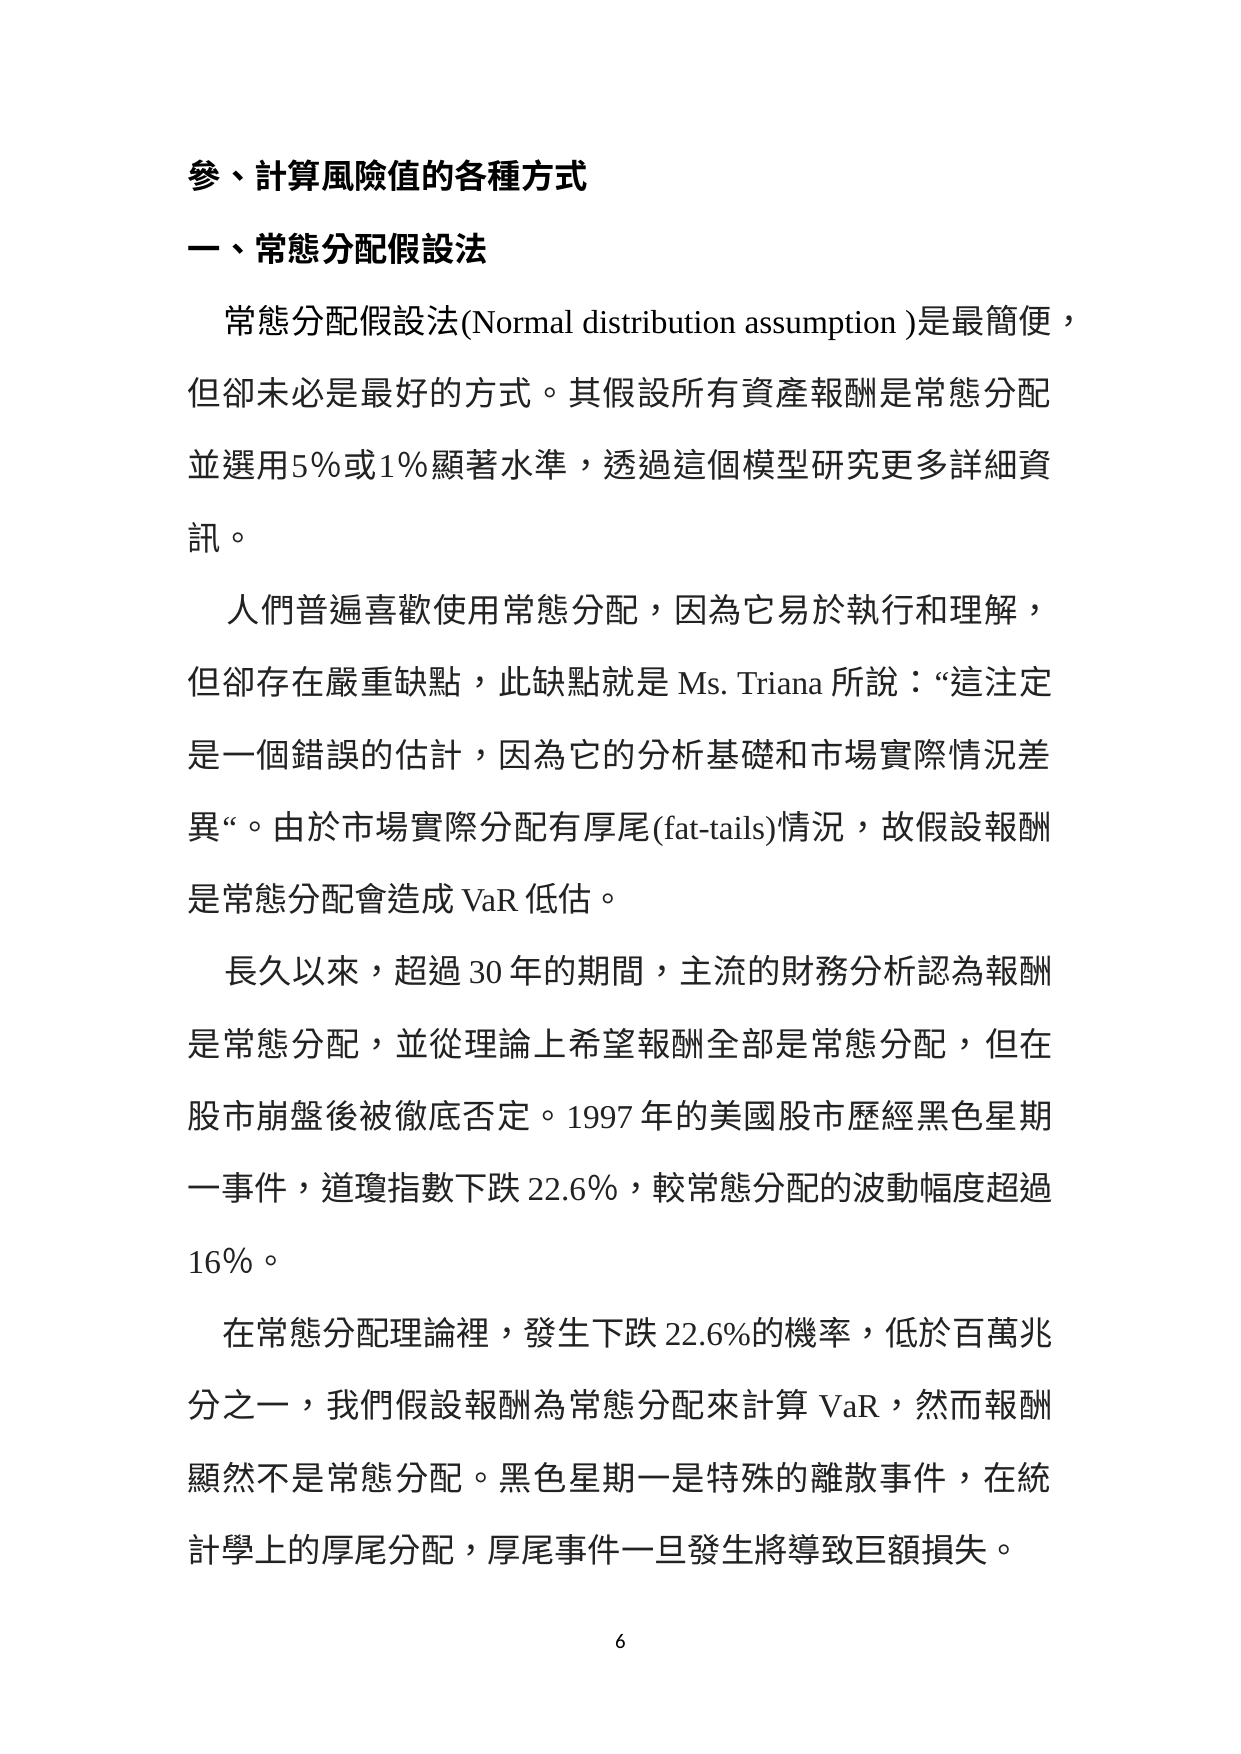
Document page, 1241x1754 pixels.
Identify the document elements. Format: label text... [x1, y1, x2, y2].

text 常態分配假設法(Normal distribution assumption )是最簡便，但卻未必是最好的方式。其假設所有資產報酬是常態分配，並選用5％或1％顯著水準，透過這個模型研究更多詳細資訊。 [187, 294, 1053, 560]
text 一、常態分配假設法 [187, 222, 1053, 271]
text 在常態分配理論裡，發生下跌22.6%的機率，低於百萬兆分之一，我們假設報酬為常態分配來計算VaR，然而報酬顯然不是常態分配。黑色星期一是特殊的離散事件，在統計學上的厚尾分配，厚尾事件一旦發生將導致巨額損失。 [187, 1307, 1053, 1572]
text 人們普遍喜歡使用常態分配，因為它易於執行和理解，但卻存在嚴重缺點，此缺點就是Ms. Triana所說：“這注定是一個錯誤的估計，因為它的分析基礎和市場實際情況差異“。由於市場實際分配有厚尾(fat-tails)情況，故假設報酬是常態分配會造成VaR低估。 [187, 584, 1053, 921]
text 長久以來，超過30年的期間，主流的財務分析認為報酬是常態分配，並從理論上希望報酬全部是常態分配，但在股市崩盤後被徹底否定。1997年的美國股市歷經黑色星期一事件，道瓊指數下跌22.6％，較常態分配的波動幅度超過16％。 [187, 945, 1053, 1283]
text 參、計算風險值的各種方式 [187, 150, 1053, 198]
